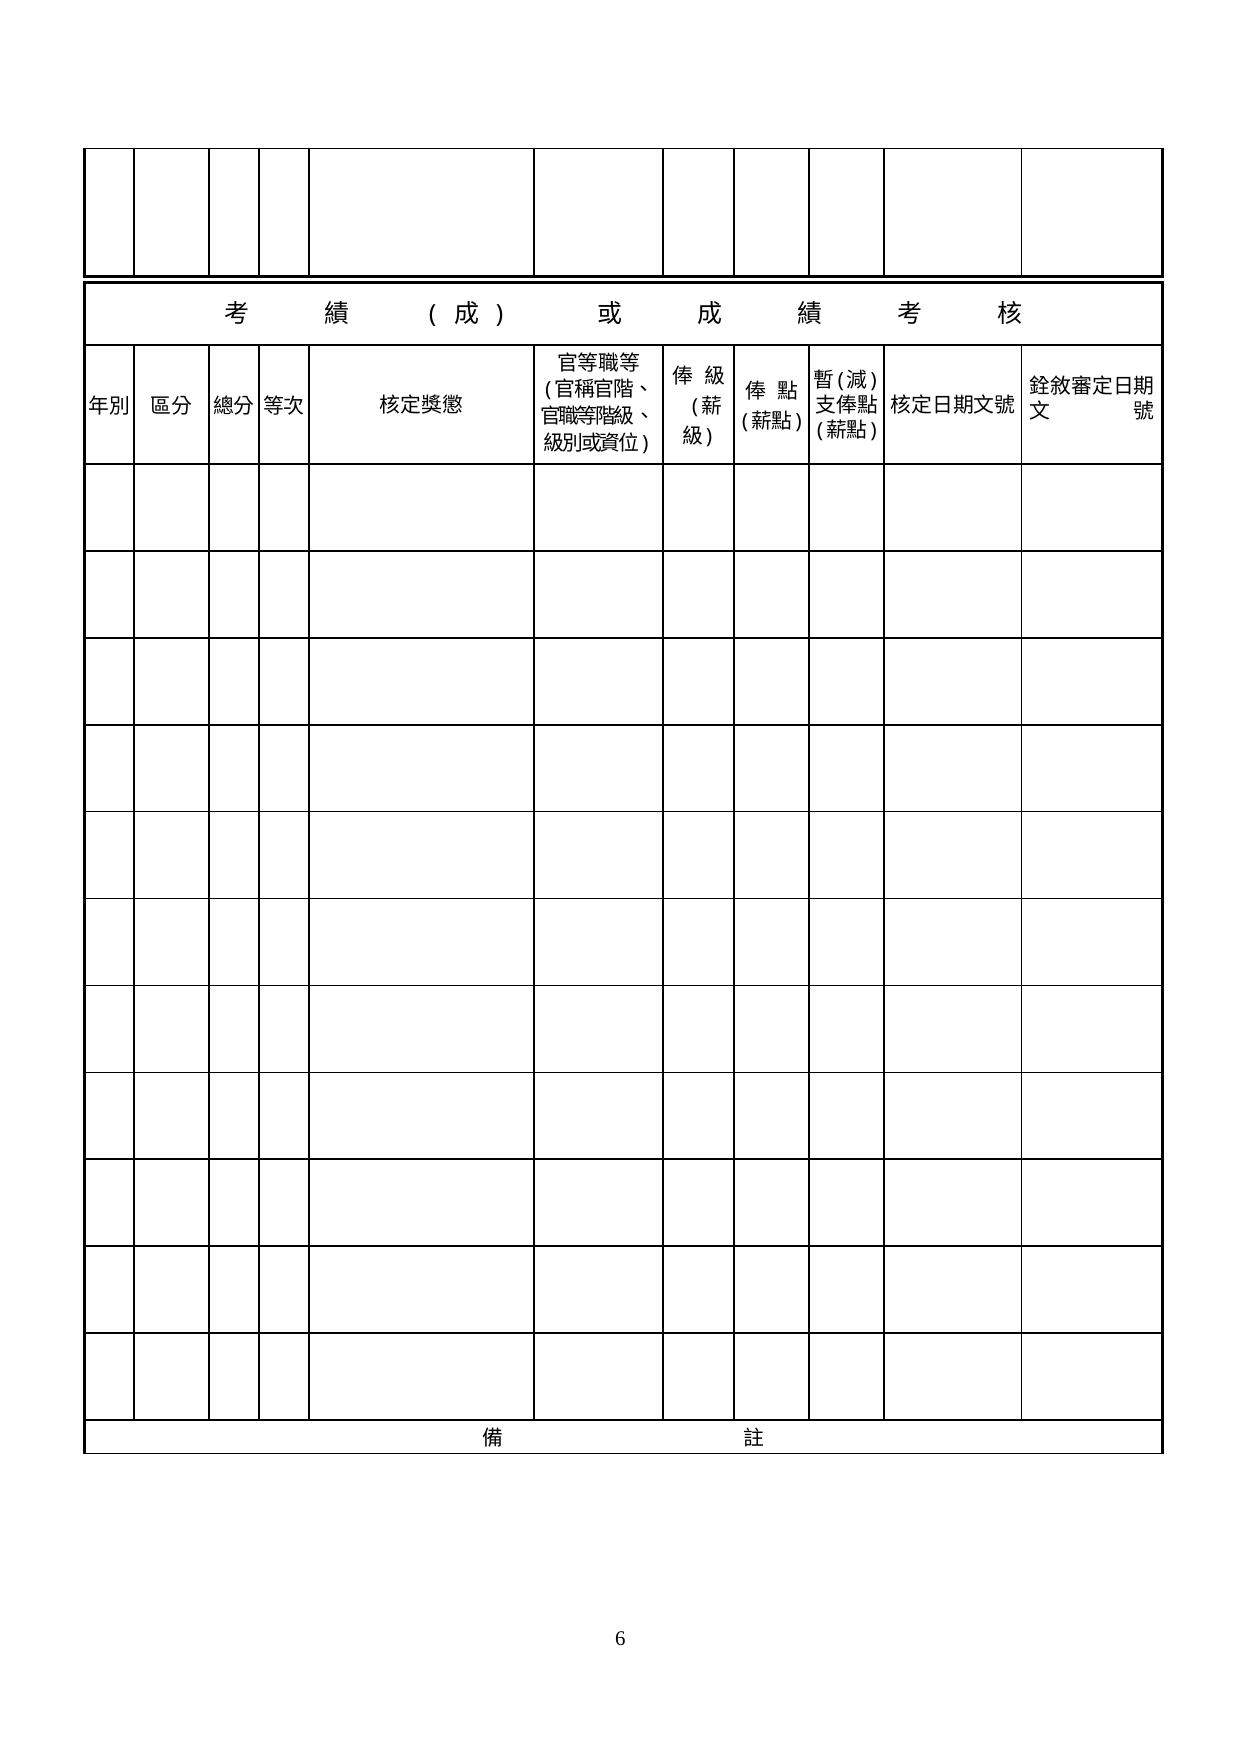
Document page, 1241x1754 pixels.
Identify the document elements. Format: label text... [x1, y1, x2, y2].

table_cell [810, 639, 883, 724]
table_cell [885, 465, 1021, 550]
table_cell 銓敘審定日期文 號 [1022, 346, 1161, 463]
table_cell [735, 639, 808, 724]
table_cell [310, 465, 533, 550]
table_cell [135, 465, 208, 550]
table_cell [210, 149, 258, 275]
table_cell [535, 1160, 662, 1245]
table_cell [260, 812, 308, 898]
table_cell [1022, 465, 1161, 550]
table_cell [664, 986, 733, 1071]
table_cell [810, 1247, 883, 1332]
table_cell [735, 149, 808, 275]
table_cell [664, 1073, 733, 1158]
table_cell [535, 1073, 662, 1158]
table_cell [810, 1334, 883, 1419]
table_cell [885, 986, 1021, 1071]
table_cell [535, 899, 662, 984]
table_cell [1022, 986, 1161, 1071]
table_cell [260, 899, 308, 984]
table_cell [1022, 552, 1161, 637]
table_cell [310, 726, 533, 811]
table_cell [664, 149, 733, 275]
table_cell [810, 986, 883, 1071]
table_cell [810, 899, 883, 984]
table_cell [86, 465, 133, 550]
table_cell [260, 1160, 308, 1245]
table_cell [885, 639, 1021, 724]
table_cell [260, 465, 308, 550]
table_cell [210, 812, 258, 898]
table_cell [86, 149, 133, 275]
table_cell [535, 639, 662, 724]
table_cell 核定日期文號 [885, 346, 1021, 463]
table_cell [664, 1334, 733, 1419]
table_cell [310, 986, 533, 1071]
table_cell [1022, 1073, 1161, 1158]
table_cell [1022, 639, 1161, 724]
table_cell 官等職等 (官稱官階、 官職等階級、 級別或資位) [535, 346, 662, 463]
table_cell [260, 149, 308, 275]
table_cell [535, 726, 662, 811]
table_cell [310, 1160, 533, 1245]
table_cell [810, 465, 883, 550]
table_cell [810, 149, 883, 275]
table_cell 總分 [210, 346, 258, 463]
table_cell [310, 149, 533, 275]
table_cell [885, 1247, 1021, 1332]
table_cell [735, 1334, 808, 1419]
table_cell [664, 812, 733, 898]
table_cell [310, 552, 533, 637]
table_cell [135, 986, 208, 1071]
table_cell [260, 726, 308, 811]
table_cell [135, 1160, 208, 1245]
table_cell [260, 1247, 308, 1332]
table_cell [735, 812, 808, 898]
table_cell [135, 639, 208, 724]
table_cell [210, 899, 258, 984]
table_cell [735, 1160, 808, 1245]
table_cell [86, 899, 133, 984]
table_cell 俸 點(薪點) [735, 346, 808, 463]
table_cell 暫(減)支俸點(薪點) [810, 346, 883, 463]
table_cell 備 註 [86, 1421, 1161, 1452]
table_cell [885, 812, 1021, 898]
table_cell [260, 1073, 308, 1158]
table_cell 俸 級 (薪級) [664, 346, 733, 463]
table_cell [735, 986, 808, 1071]
table_cell [664, 1160, 733, 1245]
table_cell [86, 726, 133, 811]
table_cell [664, 899, 733, 984]
table_cell [210, 986, 258, 1071]
table_cell [664, 465, 733, 550]
table_cell [210, 1073, 258, 1158]
table_cell [135, 149, 208, 275]
table_cell [135, 812, 208, 898]
table_cell [210, 1160, 258, 1245]
table_cell [1022, 899, 1161, 984]
table_cell [210, 552, 258, 637]
table_cell [810, 1160, 883, 1245]
table_cell [535, 1247, 662, 1332]
table_cell 年別 [86, 346, 133, 463]
table_cell [260, 552, 308, 637]
table_cell 等次 [260, 346, 308, 463]
table_cell [535, 1334, 662, 1419]
table_cell [885, 726, 1021, 811]
table_cell [885, 899, 1021, 984]
table_cell [210, 1334, 258, 1419]
table_cell [735, 465, 808, 550]
table_cell [210, 1247, 258, 1332]
table_cell [664, 552, 733, 637]
table_cell [86, 1247, 133, 1332]
table_cell [535, 552, 662, 637]
table_cell [86, 639, 133, 724]
table_cell [135, 552, 208, 637]
table_cell [885, 149, 1021, 275]
table_cell [810, 1073, 883, 1158]
table_cell [310, 639, 533, 724]
table_cell [1022, 1160, 1161, 1245]
table_cell [86, 1334, 133, 1419]
table_cell [535, 986, 662, 1071]
table_cell [86, 1073, 133, 1158]
table_cell [310, 812, 533, 898]
table_cell [260, 1334, 308, 1419]
table_cell [310, 1073, 533, 1158]
table_cell [735, 1247, 808, 1332]
table_cell [210, 465, 258, 550]
table_cell [86, 552, 133, 637]
table_cell [735, 552, 808, 637]
table_cell [210, 639, 258, 724]
table_cell [810, 552, 883, 637]
table_cell [310, 899, 533, 984]
table_cell [260, 639, 308, 724]
table_cell 核定獎懲 [310, 346, 533, 463]
table_cell [1022, 1247, 1161, 1332]
table_cell [135, 1073, 208, 1158]
table_cell [885, 1073, 1021, 1158]
table_cell [86, 986, 133, 1071]
table_cell [135, 899, 208, 984]
table_cell [260, 986, 308, 1071]
table_cell [535, 812, 662, 898]
table_cell [810, 812, 883, 898]
table_cell [885, 552, 1021, 637]
table_cell [1022, 149, 1161, 275]
table_cell [1022, 812, 1161, 898]
table_cell [135, 1247, 208, 1332]
table_cell [664, 639, 733, 724]
table_cell [735, 899, 808, 984]
table_cell 區分 [135, 346, 208, 463]
table_cell [135, 1334, 208, 1419]
table_cell [1022, 726, 1161, 811]
table_cell [535, 149, 662, 275]
table_cell [86, 1160, 133, 1245]
table_cell [735, 726, 808, 811]
table_cell [885, 1160, 1021, 1245]
table_header 考 績 ( 成 ) 或 成 績 考 核 [86, 284, 1161, 344]
table_cell [1022, 1334, 1161, 1419]
table_cell [735, 1073, 808, 1158]
table_cell [310, 1247, 533, 1332]
table_cell [664, 1247, 733, 1332]
table_cell [310, 1334, 533, 1419]
table_cell [86, 812, 133, 898]
table_cell [810, 726, 883, 811]
table_cell [664, 726, 733, 811]
table_cell [885, 1334, 1021, 1419]
table_cell [535, 465, 662, 550]
table_cell [135, 726, 208, 811]
table_cell [210, 726, 258, 811]
